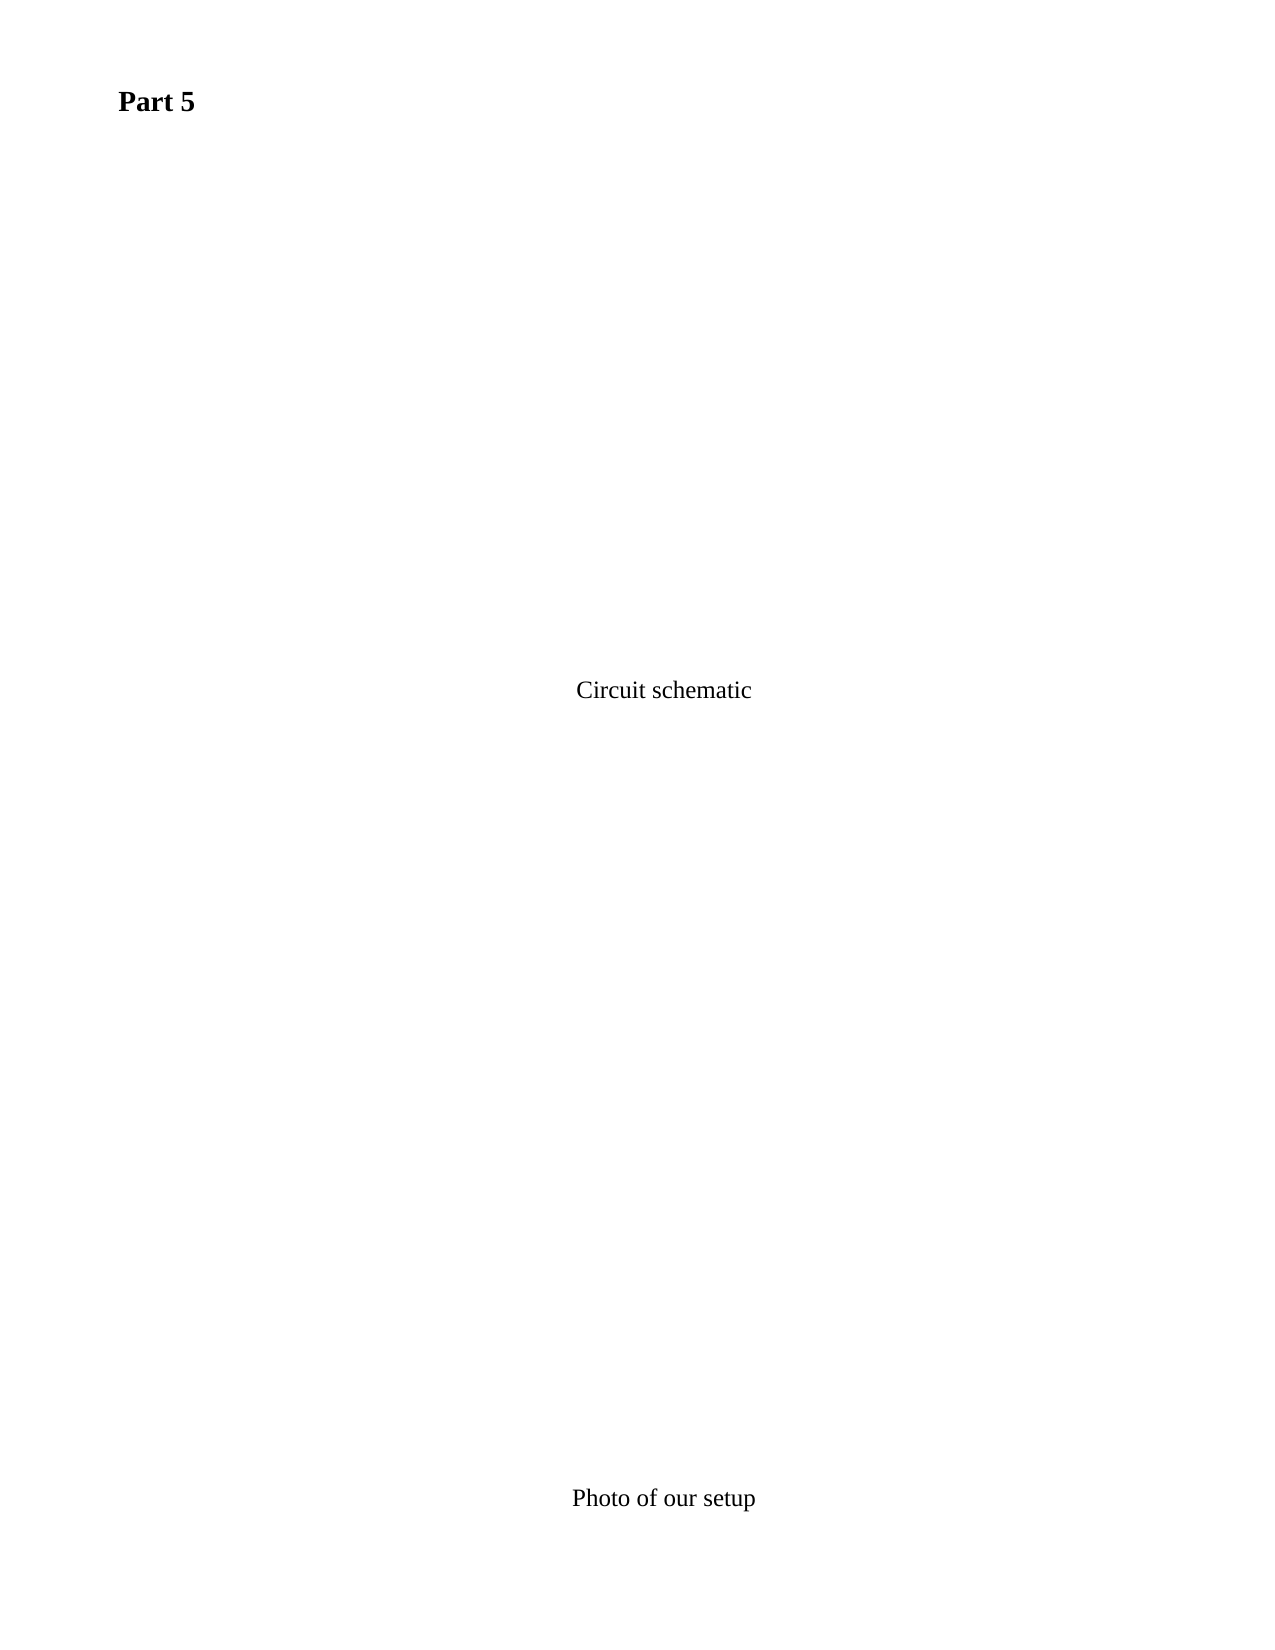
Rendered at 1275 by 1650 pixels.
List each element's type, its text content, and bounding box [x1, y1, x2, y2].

text Photo of our setup [118, 733, 1216, 1512]
text Circuit schematic [118, 205, 1216, 703]
subtitle Part 5 [118, 84, 1216, 118]
